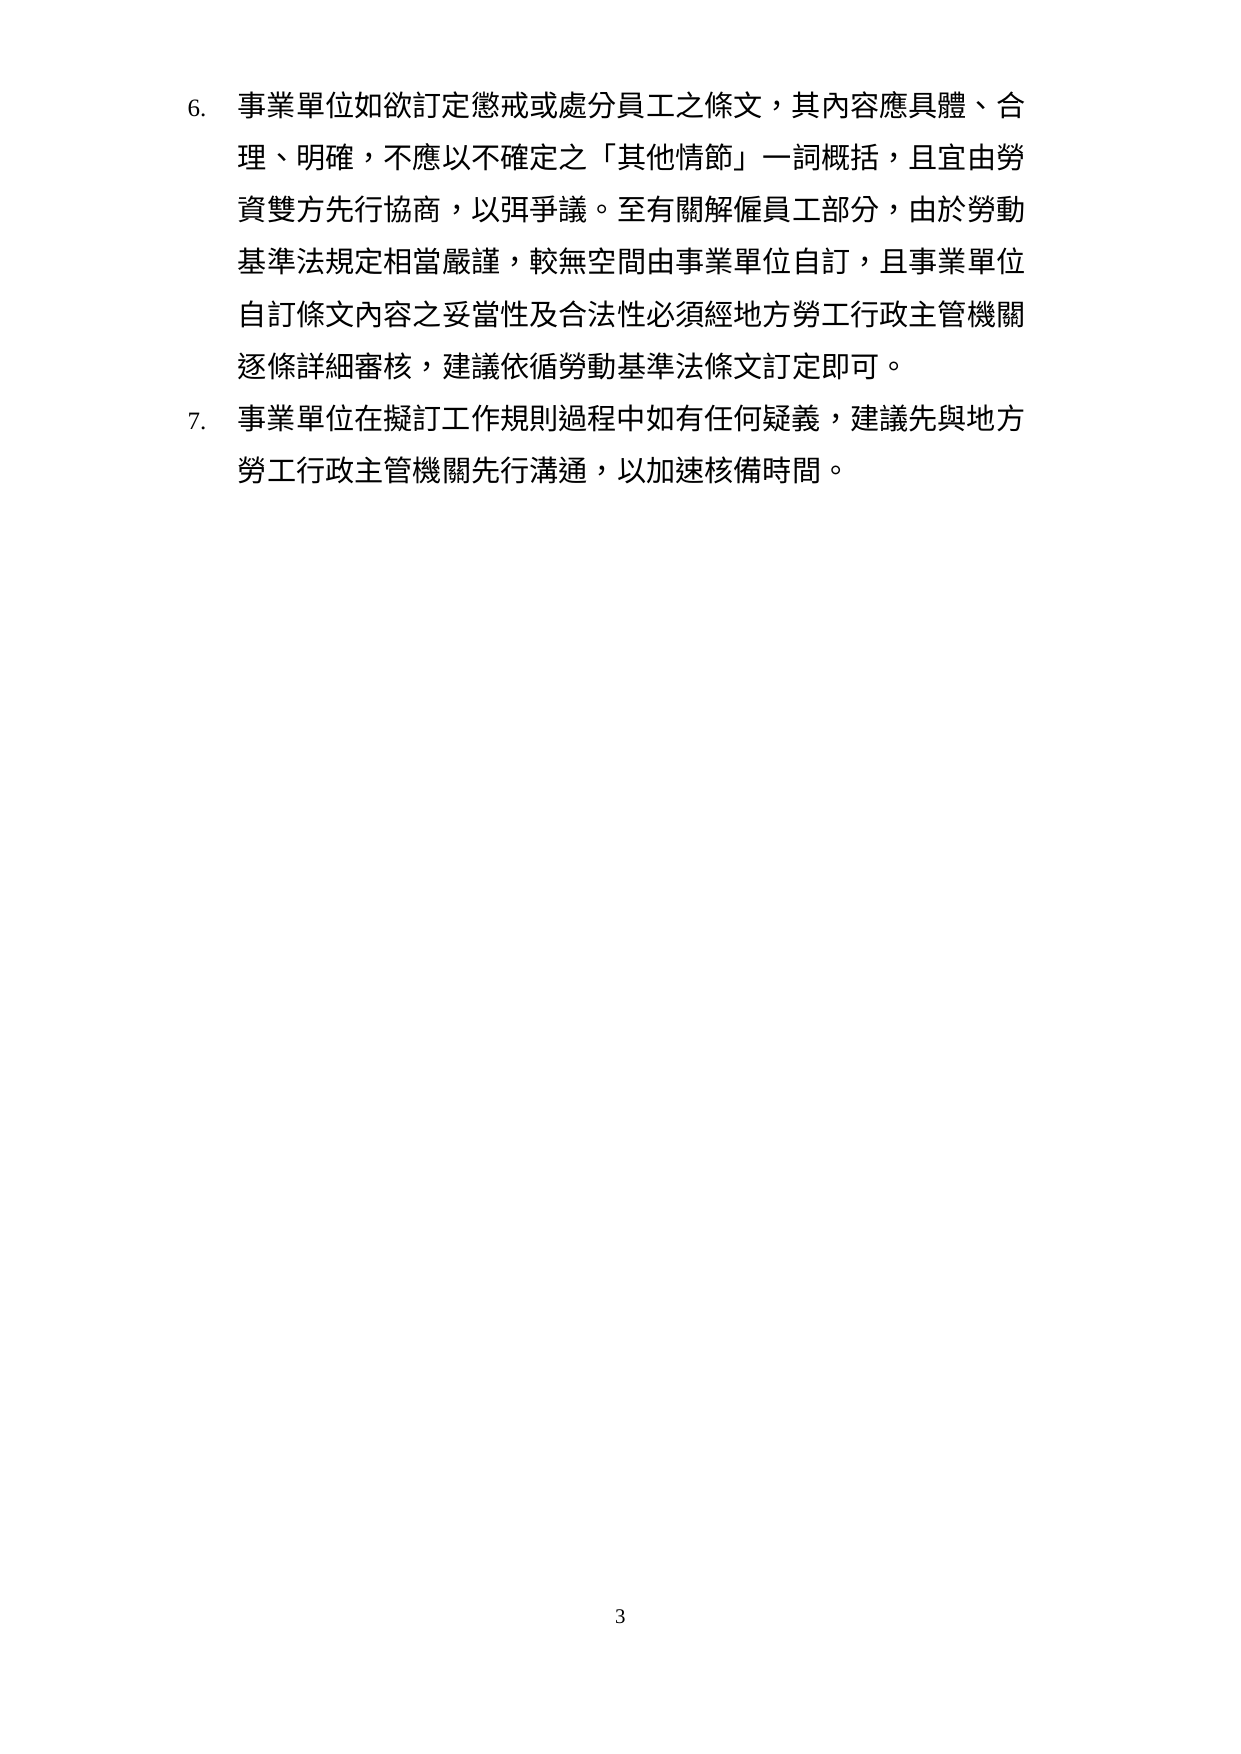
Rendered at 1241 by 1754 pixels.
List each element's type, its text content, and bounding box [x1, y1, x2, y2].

list 事業單位在擬訂工作規則過程中如有任何疑義，建議先與地方勞工行政主管機關先行溝通，以加速核備時間。 [187, 387, 1053, 492]
list 事業單位如欲訂定懲戒或處分員工之條文，其內容應具體、合理、明確，不應以不確定之「其他情節」一詞概括，且宜由勞資雙方先行協商，以弭爭議。至有關解僱員工部分，由於勞動基準法規定相當嚴謹，較無空間由事業單位自訂，且事業單位自訂條文內容之妥當性及合法性必須經地方勞工行政主管機關逐條詳細審核，建議依循勞動基準法條文訂定即可。 [187, 75, 1053, 387]
